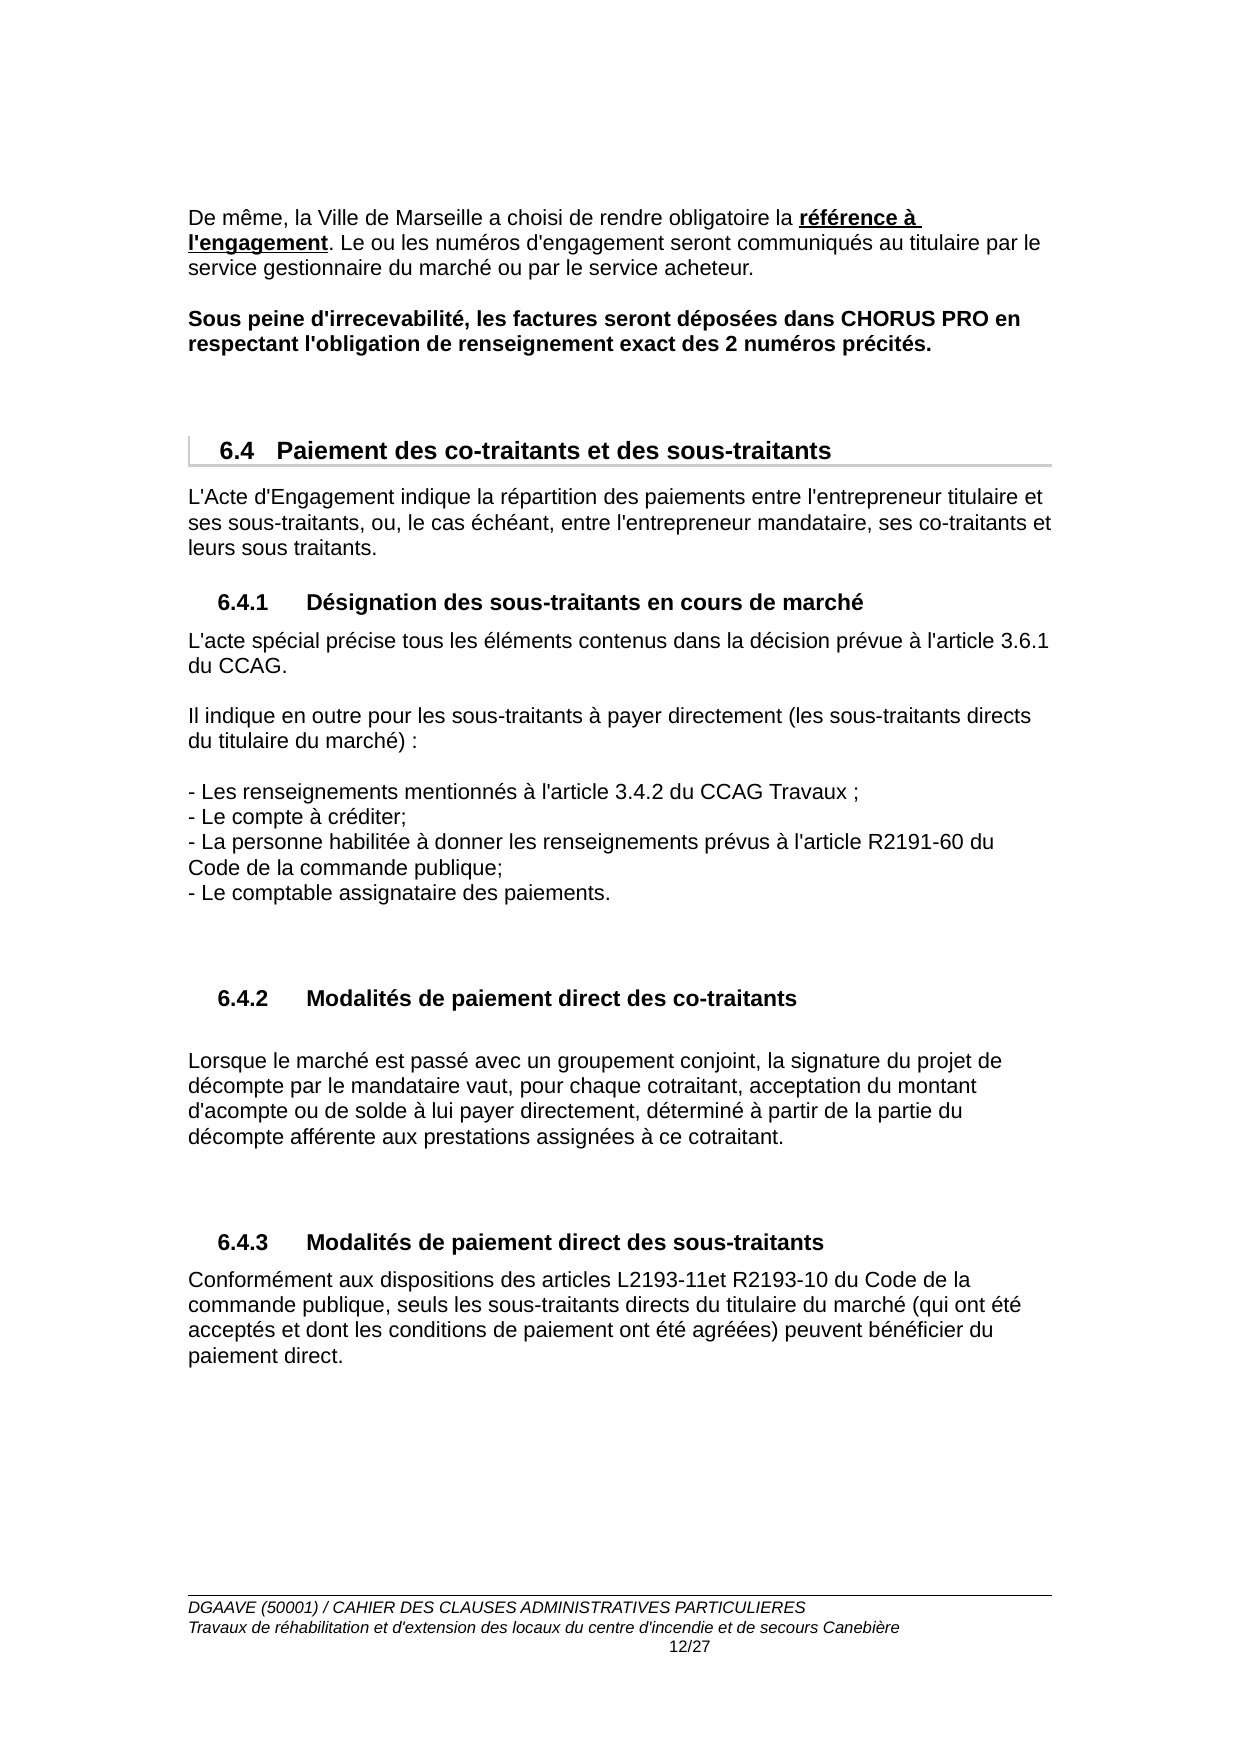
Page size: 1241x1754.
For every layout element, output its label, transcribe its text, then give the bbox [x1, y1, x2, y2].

text Conformément aux dispositions des articles L2193-11et R2193-10 du Code de la commande publique, seuls les sous-traitants directs du titulaire du marché (qui ont été acceptés et dont les conditions de paiement ont été agréées) peuvent bénéficier du paiement direct. [188, 1267, 1052, 1368]
text De même, la Ville de Marseille a choisi de rendre obligatoire la référence à l'engagement. Le ou les numéros d'engagement seront communiqués au titulaire par le service gestionnaire du marché ou par le service acheteur. [188, 204, 1052, 280]
text Sous peine d'irrecevabilité, les factures seront déposées dans CHORUS PRO en respectant l'obligation de renseignement exact des 2 numéros précités. [188, 305, 1052, 356]
text - Le comptable assignataire des paiements. [188, 879, 1052, 905]
text - Les renseignements mentionnés à l'article 3.4.2 du CCAG Travaux ; [188, 779, 1052, 804]
subtitle Paiement des co-traitants et des sous-traitants [190, 436, 1052, 464]
text Il indique en outre pour les sous-traitants à payer directement (les sous-traitants directs du titulaire du marché) : [188, 703, 1052, 753]
text L'acte spécial précise tous les éléments contenus dans la décision prévue à l'article 3.6.1 du CCAG. [188, 627, 1052, 678]
subtitle Modalités de paiement direct des sous-traitants [188, 1229, 1052, 1255]
subtitle Modalités de paiement direct des co-traitants [188, 985, 1052, 1011]
subtitle Désignation des sous-traitants en cours de marché [188, 589, 1052, 616]
text - Le compte à créditer; [188, 804, 1052, 829]
text - La personne habilitée à donner les renseignements prévus à l'article R2191-60 du Code de la commande publique; [188, 829, 1052, 879]
text Lorsque le marché est passé avec un groupement conjoint, la signature du projet de décompte par le mandataire vaut, pour chaque cotraitant, acceptation du montant d'acompte ou de solde à lui payer directement, déterminé à partir de la partie du décompte afférente aux prestations assignées à ce cotraitant. [188, 1048, 1052, 1149]
text L'Acte d'Engagement indique la répartition des paiements entre l'entrepreneur titulaire et ses sous-traitants, ou, le cas échéant, entre l'entrepreneur mandataire, ses co-traitants et leurs sous traitants. [188, 484, 1052, 560]
